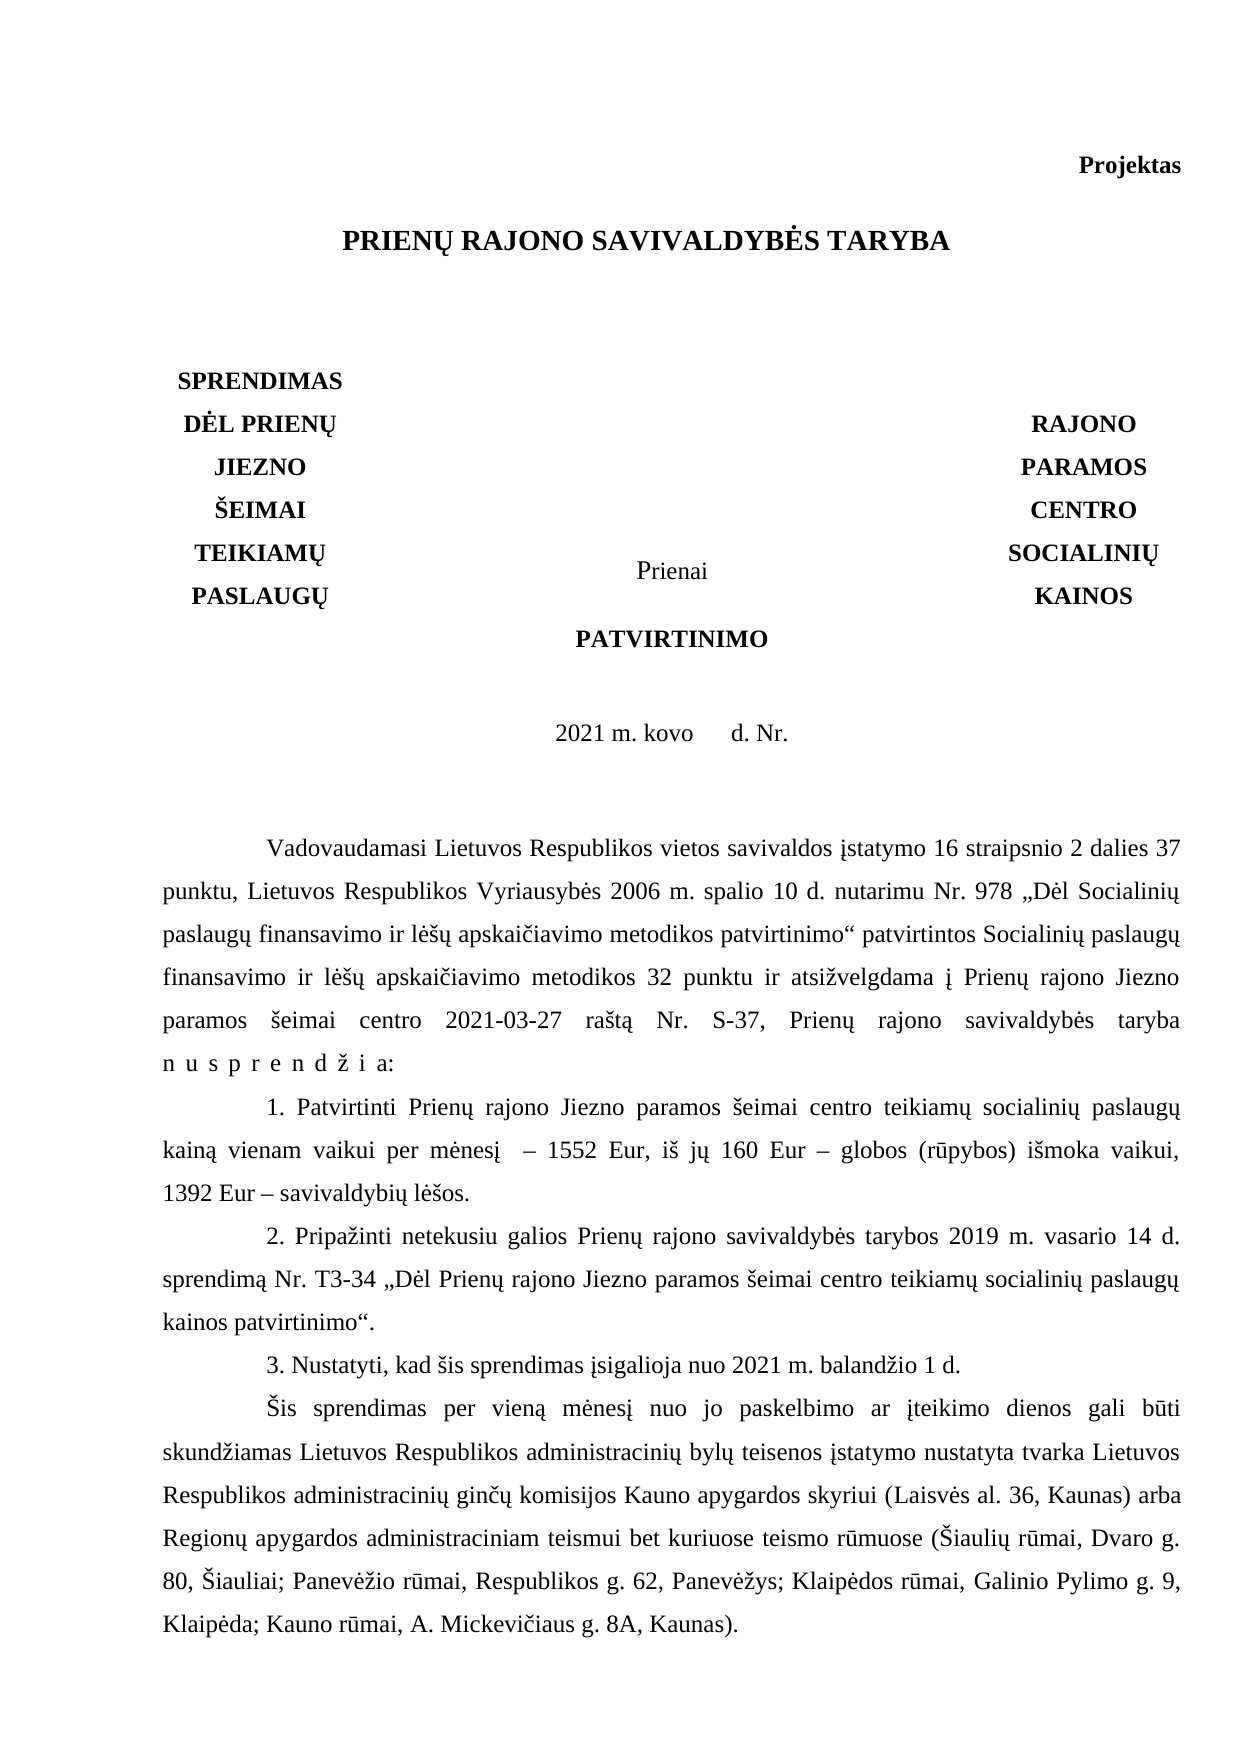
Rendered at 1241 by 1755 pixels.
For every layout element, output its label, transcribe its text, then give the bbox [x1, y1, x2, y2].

text [162, 150, 259, 179]
text Prienai [377, 554, 967, 585]
text DĖL PRIENŲ RAJONO JIEZNO PARAMOS ŠEIMAI CENTRO TEIKIAMŲ SOCIALINIŲ PASLAUGŲ KAINOS PATVIRTINIMO [162, 409, 1181, 653]
text 2021 m. kovo d. Nr. [162, 718, 1181, 747]
text Projektas [1033, 150, 1181, 179]
text SPRENDIMAS [162, 366, 377, 394]
text [967, 366, 1181, 394]
text PRIENŲ RAJONO SAVIVALDYBĖS TARYBA [259, 223, 1033, 256]
text 3. Nustatyti, kad šis sprendimas įsigalioja nuo 2021 m. balandžio 1 d. [162, 1350, 1181, 1379]
text 2. Pripažinti netekusiu galios Prienų rajono savivaldybės tarybos 2019 m. vasario 14 d. sprendimą Nr. T3-34 „Dėl Prienų rajono Jiezno paramos šeimai centro teikiamų socialinių paslaugų kainos patvirtinimo“. [162, 1221, 1181, 1336]
text Vadovaudamasi Lietuvos Respublikos vietos savivaldos įstatymo 16 straipsnio 2 dalies 37 punktu, Lietuvos Respublikos Vyriausybės 2006 m. spalio 10 d. nutarimu Nr. 978 „Dėl Socialinių paslaugų finansavimo ir lėšų apskaičiavimo metodikos patvirtinimo“ patvirtintos Socialinių paslaugų finansavimo ir lėšų apskaičiavimo metodikos 32 punktu ir atsižvelgdama į Prienų rajono Jiezno paramos šeimai centro 2021-03-27 raštą Nr. S-37, Prienų rajono savivaldybės taryba nusprendžia: [162, 833, 1181, 1077]
text 1. Patvirtinti Prienų rajono Jiezno paramos šeimai centro teikiamų socialinių paslaugų kainą vienam vaikui per mėnesį – 1552 Eur, iš jų 160 Eur – globos (rūpybos) išmoka vaikui, 1392 Eur – savivaldybių lėšos. [162, 1092, 1181, 1207]
text Šis sprendimas per vieną mėnesį nuo jo paskelbimo ar įteikimo dienos gali būti skundžiamas Lietuvos Respublikos administracinių bylų teisenos įstatymo nustatyta tvarka Lietuvos Respublikos administracinių ginčų komisijos Kauno apygardos skyriui (Laisvės al. 36, Kaunas) arba Regionų apygardos administraciniam teismui bet kuriuose teismo rūmuose (Šiaulių rūmai, Dvaro g. 80, Šiauliai; Panevėžio rūmai, Respublikos g. 62, Panevėžys; Klaipėdos rūmai, Galinio Pylimo g. 9, Klaipėda; Kauno rūmai, A. Mickevičiaus g. 8A, Kaunas). [162, 1393, 1181, 1638]
